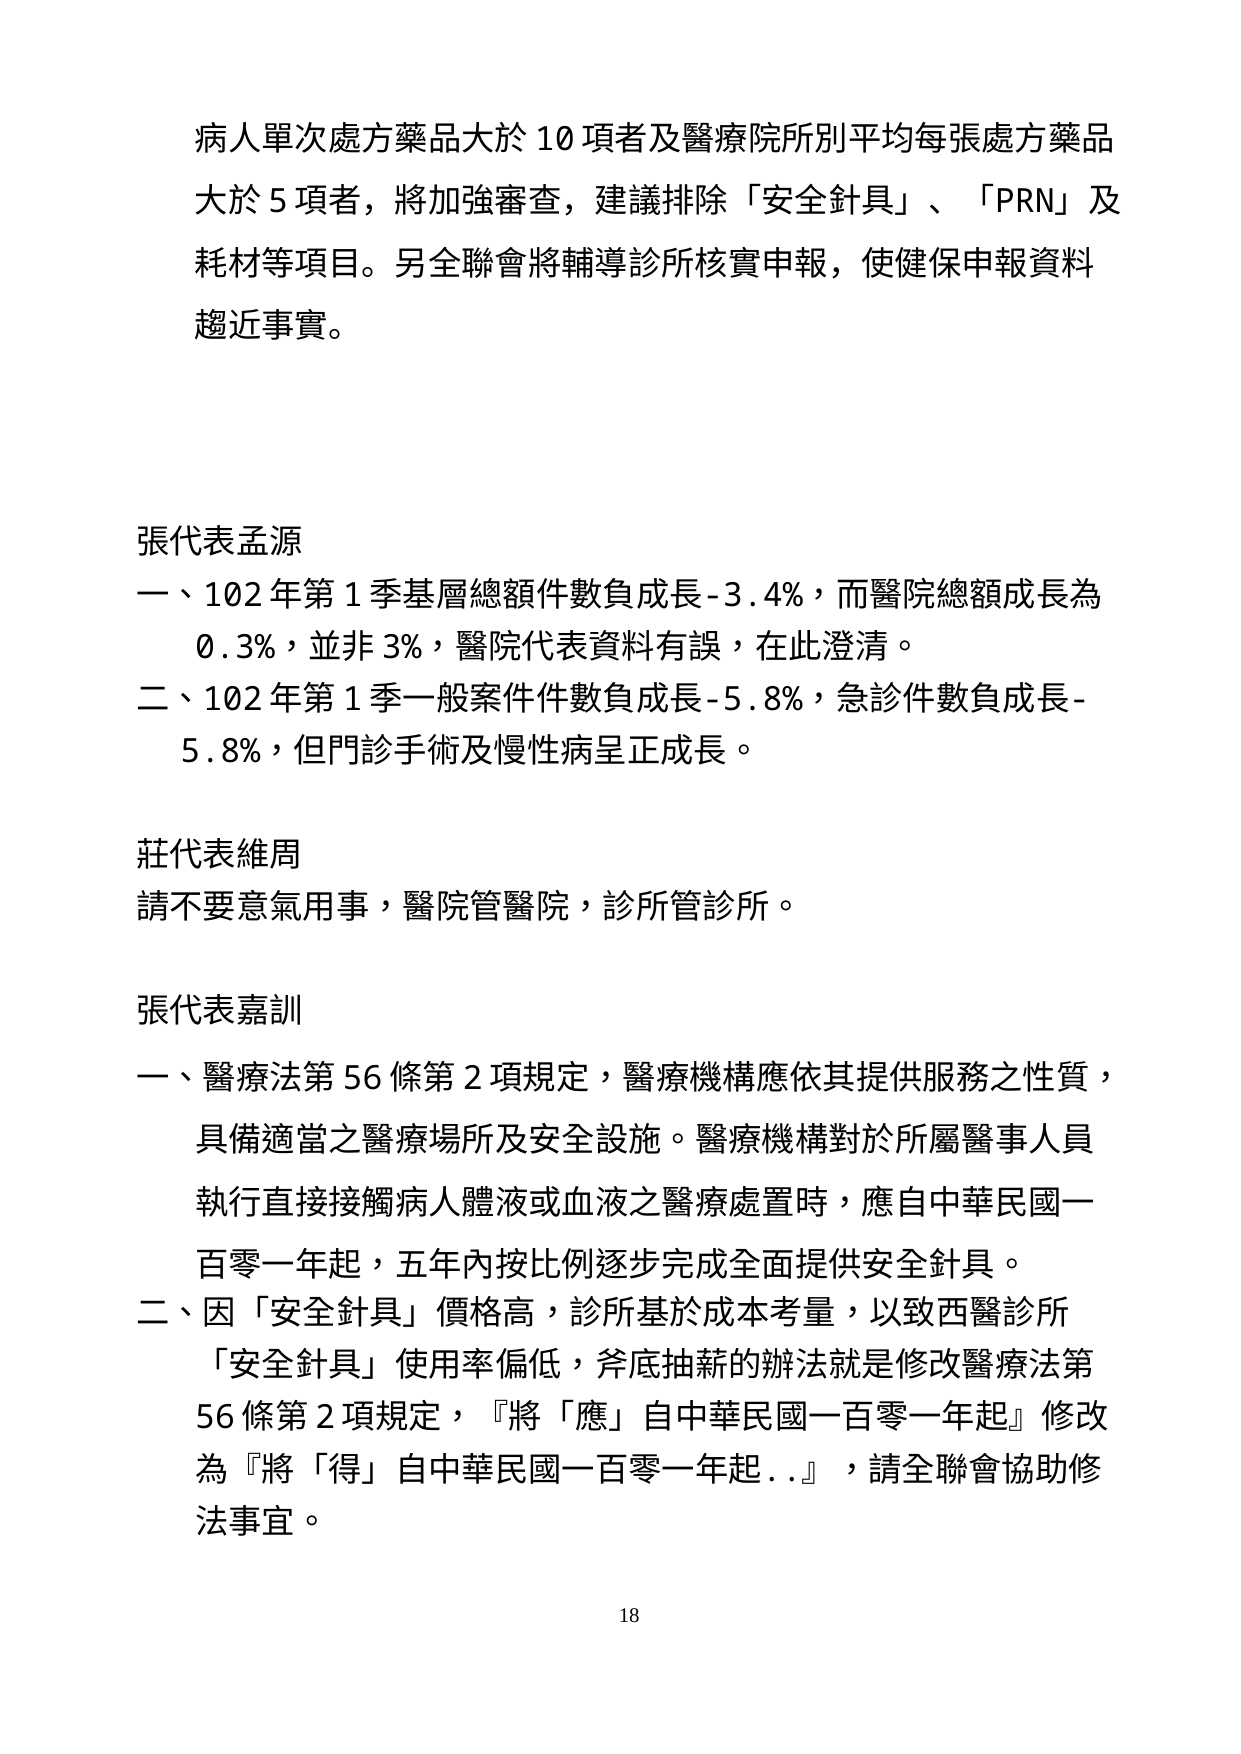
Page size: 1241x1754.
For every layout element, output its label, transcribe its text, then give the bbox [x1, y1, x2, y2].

text 病人單次處方藥品大於10項者及醫療院所別平均每張處方藥品大於5項者，將加強審查，建議排除「安全針具」、「PRN」及耗材等項目。另全聯會將輔導診所核實申報，使健保申報資料趨近事實。 [136, 96, 1122, 408]
text 一、102年第1季基層總額件數負成長-3.4%，而醫院總額成長為0.3%，並非3%，醫院代表資料有誤，在此澄清。 [136, 564, 1122, 668]
text 請不要意氣用事，醫院管醫院，診所管診所。 [136, 877, 1122, 929]
text 張代表嘉訓 [136, 981, 1122, 1033]
text 二、因「安全針具」價格高，診所基於成本考量，以致西醫診所「安全針具」使用率偏低，斧底抽薪的辦法就是修改醫療法第56條第2項規定，『將「應」自中華民國一百零一年起』修改為『將「得」自中華民國一百零一年起..』，請全聯會協助修法事宜。 [136, 1283, 1122, 1543]
text 莊代表維周 [136, 825, 1122, 877]
text 一、醫療法第56條第2項規定，醫療機構應依其提供服務之性質，具備適當之醫療場所及安全設施。醫療機構對於所屬醫事人員執行直接接觸病人體液或血液之醫療處置時，應自中華民國一百零一年起，五年內按比例逐步完成全面提供安全針具。 [136, 1033, 1122, 1283]
text 張代表孟源 [136, 512, 1122, 564]
text 二、102年第1季一般案件件數負成長-5.8%，急診件數負成長-5.8%，但門診手術及慢性病呈正成長。 [136, 668, 1122, 773]
